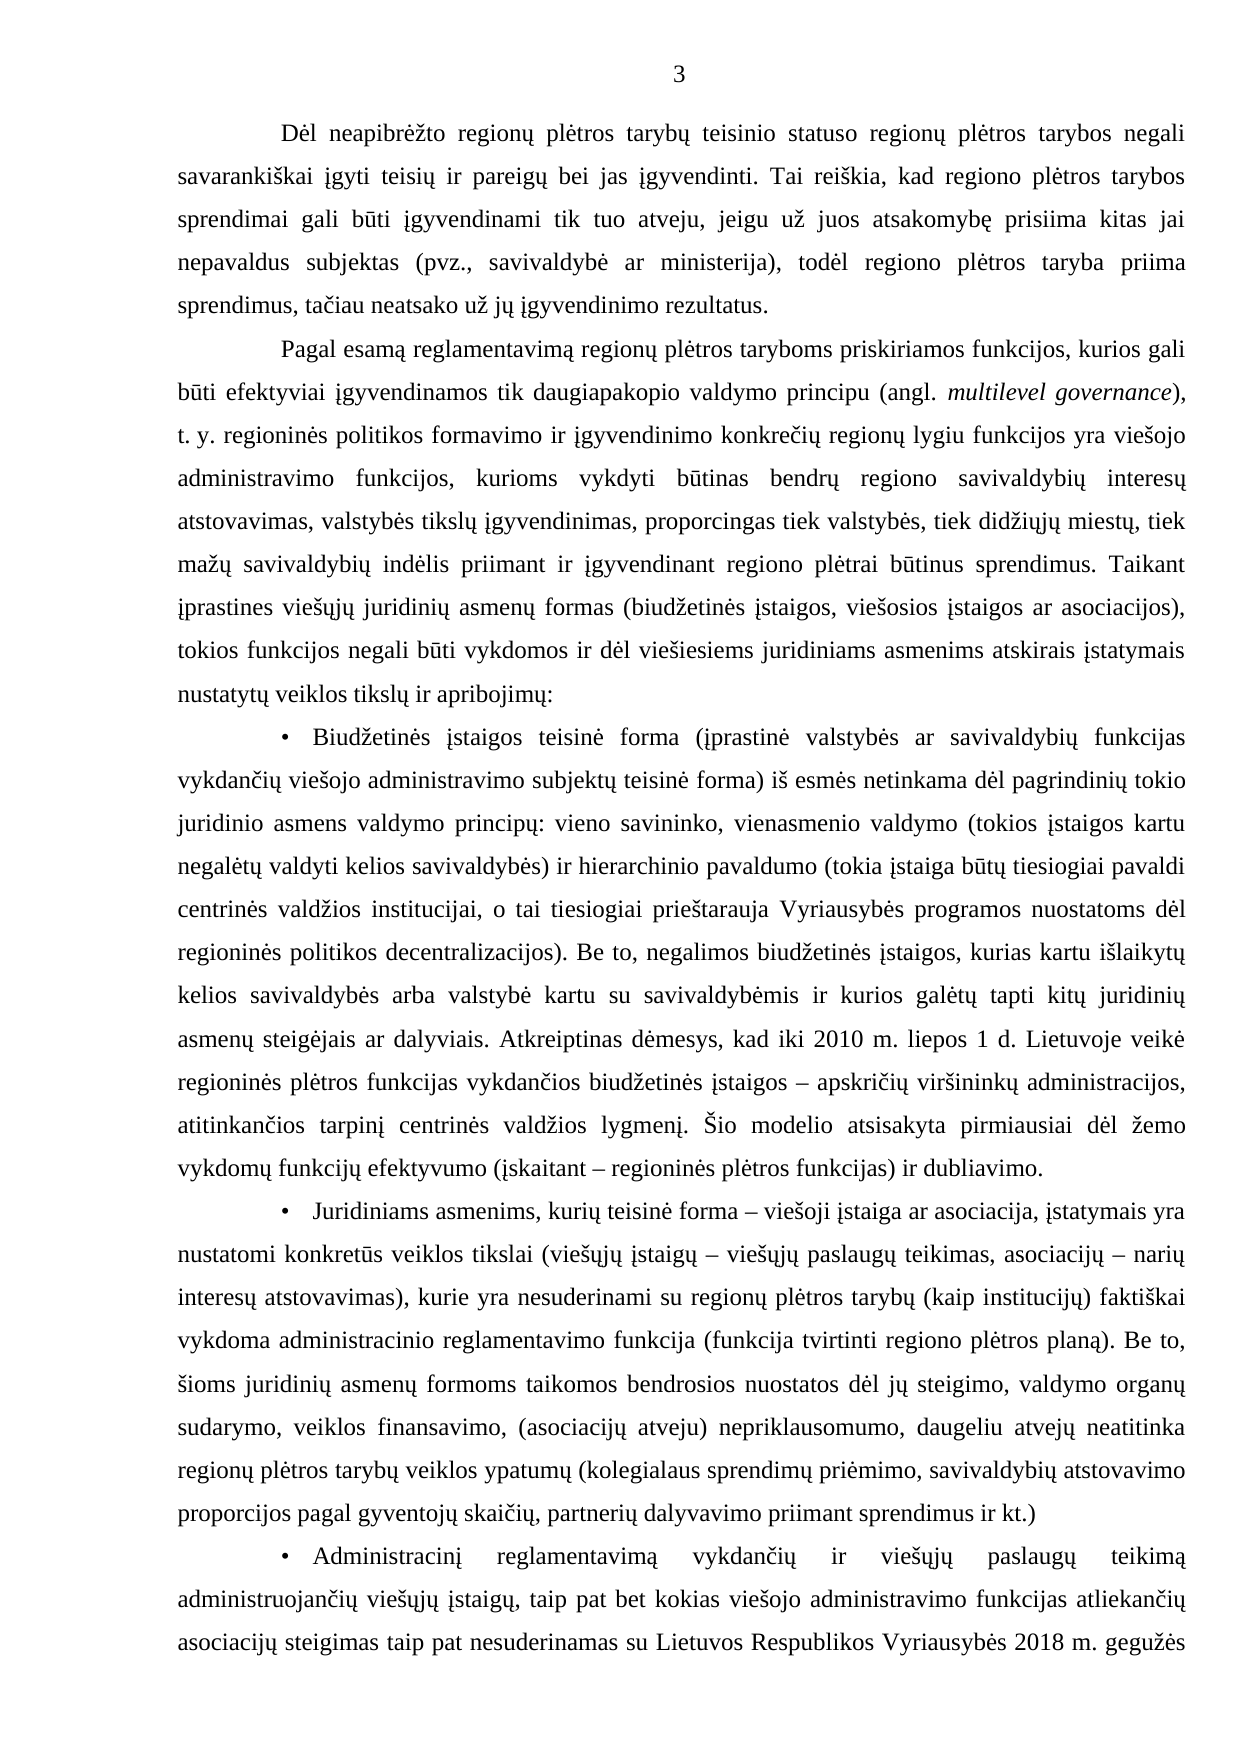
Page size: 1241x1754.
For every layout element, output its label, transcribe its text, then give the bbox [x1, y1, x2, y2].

text Dėl neapibrėžto regionų plėtros tarybų teisinio statuso regionų plėtros tarybos negali savarankiškai įgyti teisių ir pareigų bei jas įgyvendinti. Tai reiškia, kad regiono plėtros tarybos sprendimai gali būti įgyvendinami tik tuo atveju, jeigu už juos atsakomybę prisiima kitas jai nepavaldus subjektas (pvz., savivaldybė ar ministerija), todėl regiono plėtros taryba priima sprendimus, tačiau neatsako už jų įgyvendinimo rezultatus. [177, 118, 1186, 319]
text • Biudžetinės įstaigos teisinė forma (įprastinė valstybės ar savivaldybių funkcijas vykdančių viešojo administravimo subjektų teisinė forma) iš esmės netinkama dėl pagrindinių tokio juridinio asmens valdymo principų: vieno savininko, vienasmenio valdymo (tokios įstaigos kartu negalėtų valdyti kelios savivaldybės) ir hierarchinio pavaldumo (tokia įstaiga būtų tiesiogiai pavaldi centrinės valdžios institucijai, o tai tiesiogiai prieštarauja Vyriausybės programos nuostatoms dėl regioninės politikos decentralizacijos). Be to, negalimos biudžetinės įstaigos, kurias kartu išlaikytų kelios savivaldybės arba valstybė kartu su savivaldybėmis ir kurios galėtų tapti kitų juridinių asmenų steigėjais ar dalyviais. Atkreiptinas dėmesys, kad iki 2010 m. liepos 1 d. Lietuvoje veikė regioninės plėtros funkcijas vykdančios biudžetinės įstaigos – apskričių viršininkų administracijos, atitinkančios tarpinį centrinės valdžios lygmenį. Šio modelio atsisakyta pirmiausiai dėl žemo vykdomų funkcijų efektyvumo (įskaitant – regioninės plėtros funkcijas) ir dubliavimo. [177, 722, 1186, 1182]
text • Administracinį reglamentavimą vykdančių ir viešųjų paslaugų teikimą administruojančių viešųjų įstaigų, taip pat bet kokias viešojo administravimo funkcijas atliekančių asociacijų steigimas taip pat nesuderinamas su Lietuvos Respublikos Vyriausybės 2018 m. gegužės [177, 1541, 1186, 1656]
text • Juridiniams asmenims, kurių teisinė forma – viešoji įstaiga ar asociacija, įstatymais yra nustatomi konkretūs veiklos tikslai (viešųjų įstaigų – viešųjų paslaugų teikimas, asociacijų – narių interesų atstovavimas), kurie yra nesuderinami su regionų plėtros tarybų (kaip institucijų) faktiškai vykdoma administracinio reglamentavimo funkcija (funkcija tvirtinti regiono plėtros planą). Be to, šioms juridinių asmenų formoms taikomos bendrosios nuostatos dėl jų steigimo, valdymo organų sudarymo, veiklos finansavimo, (asociacijų atveju) nepriklausomumo, daugeliu atvejų neatitinka regionų plėtros tarybų veiklos ypatumų (kolegialaus sprendimų priėmimo, savivaldybių atstovavimo proporcijos pagal gyventojų skaičių, partnerių dalyvavimo priimant sprendimus ir kt.) [177, 1196, 1186, 1527]
text Pagal esamą reglamentavimą regionų plėtros taryboms priskiriamos funkcijos, kurios gali būti efektyviai įgyvendinamos tik daugiapakopio valdymo principu (angl. multilevel governance), t. y. regioninės politikos formavimo ir įgyvendinimo konkrečių regionų lygiu funkcijos yra viešojo administravimo funkcijos, kurioms vykdyti būtinas bendrų regiono savivaldybių interesų atstovavimas, valstybės tikslų įgyvendinimas, proporcingas tiek valstybės, tiek didžiųjų miestų, tiek mažų savivaldybių indėlis priimant ir įgyvendinant regiono plėtrai būtinus sprendimus. Taikant įprastines viešųjų juridinių asmenų formas (biudžetinės įstaigos, viešosios įstaigos ar asociacijos), tokios funkcijos negali būti vykdomos ir dėl viešiesiems juridiniams asmenims atskirais įstatymais nustatytų veiklos tikslų ir apribojimų: [177, 334, 1186, 707]
